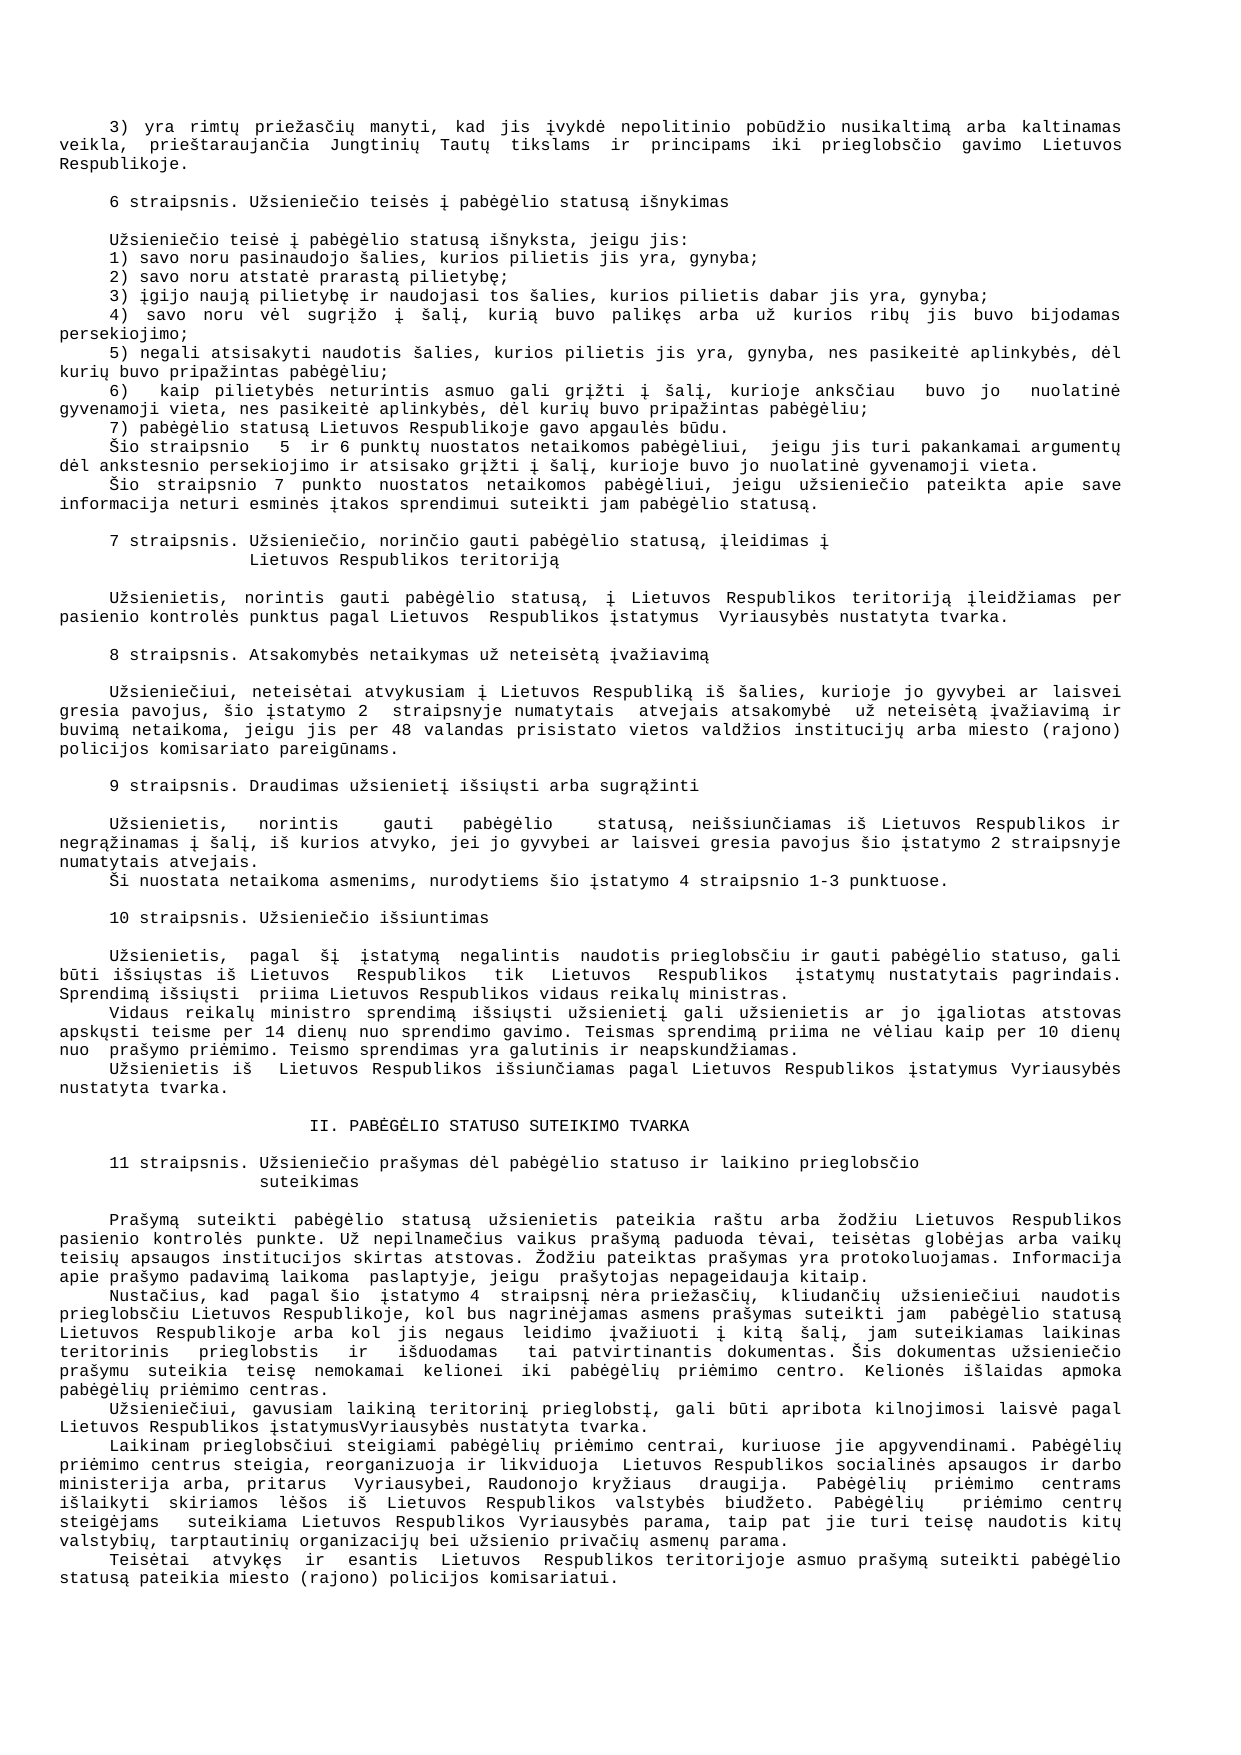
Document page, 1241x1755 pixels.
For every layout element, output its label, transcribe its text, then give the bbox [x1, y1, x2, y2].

text Užsienietis, pagal šį įstatymą negalintis naudotis prieglobsčiu ir gauti pabėgėlio statuso, gali būti išsiųstas iš Lietuvos Respublikos tik Lietuvos Respublikos įstatymų nustatytais pagrindais. Sprendimą išsiųsti priima Lietuvos Respublikos vidaus reikalų ministras. [59, 948, 1122, 1004]
text Ši nuostata netaikoma asmenims, nurodytiems šio įstatymo 4 straipsnio 1-3 punktuose. [59, 872, 1122, 891]
text Vidaus reikalų ministro sprendimą išsiųsti užsienietį gali užsienietis ar jo įgaliotas atstovas apskųsti teisme per 14 dienų nuo sprendimo gavimo. Teismas sprendimą priima ne vėliau kaip per 10 dienų nuo prašymo priėmimo. Teismo sprendimas yra galutinis ir neapskundžiamas. [59, 1004, 1122, 1061]
text Prašymą suteikti pabėgėlio statusą užsienietis pateikia raštu arba žodžiu Lietuvos Respublikos pasienio kontrolės punkte. Už nepilnamečius vaikus prašymą paduoda tėvai, teisėtas globėjas arba vaikų teisių apsaugos institucijos skirtas atstovas. Žodžiu pateiktas prašymas yra protokoluojamas. Informacija apie prašymo padavimą laikoma paslaptyje, jeigu prašytojas nepageidauja kitaip. [59, 1212, 1122, 1287]
text 11 straipsnis. Užsieniečio prašymas dėl pabėgėlio statuso ir laikino prieglobsčio [59, 1155, 1122, 1174]
text Laikinam prieglobsčiui steigiami pabėgėlių priėmimo centrai, kuriuose jie apgyvendinami. Pabėgėlių priėmimo centrus steigia, reorganizuoja ir likviduoja Lietuvos Respublikos socialinės apsaugos ir darbo ministerija arba, pritarus Vyriausybei, Raudonojo kryžiaus draugija. Pabėgėlių priėmimo centrams išlaikyti skiriamos lėšos iš Lietuvos Respublikos valstybės biudžeto. Pabėgėlių priėmimo centrų steigėjams suteikiama Lietuvos Respublikos Vyriausybės parama, taip pat jie turi teisę naudotis kitų valstybių, tarptautinių organizacijų bei užsienio privačių asmenų parama. [59, 1438, 1122, 1551]
text 6) kaip pilietybės neturintis asmuo gali grįžti į šalį, kurioje anksčiau buvo jo nuolatinė gyvenamoji vieta, nes pasikeitė aplinkybės, dėl kurių buvo pripažintas pabėgėliu; [59, 382, 1122, 420]
text 3) įgijo naują pilietybę ir naudojasi tos šalies, kurios pilietis dabar jis yra, gynyba; [59, 288, 1122, 307]
text 4) savo noru vėl sugrįžo į šalį, kurią buvo palikęs arba už kurios ribų jis buvo bijodamas persekiojimo; [59, 307, 1122, 344]
text 2) savo noru atstatė prarastą pilietybę; [59, 269, 1122, 288]
text 8 straipsnis. Atsakomybės netaikymas už neteisėtą įvažiavimą [59, 646, 1122, 665]
text Užsieniečiui, neteisėtai atvykusiam į Lietuvos Respubliką iš šalies, kurioje jo gyvybei ar laisvei gresia pavojus, šio įstatymo 2 straipsnyje numatytais atvejais atsakomybė už neteisėtą įvažiavimą ir buvimą netaikoma, jeigu jis per 48 valandas prisistato vietos valdžios institucijų arba miesto (rajono) policijos komisariato pareigūnams. [59, 684, 1122, 759]
text Užsienietis iš Lietuvos Respublikos išsiunčiamas pagal Lietuvos Respublikos įstatymus Vyriausybės nustatyta tvarka. [59, 1061, 1122, 1098]
text Užsienietis, norintis gauti pabėgėlio statusą, į Lietuvos Respublikos teritoriją įleidžiamas per pasienio kontrolės punktus pagal Lietuvos Respublikos įstatymus Vyriausybės nustatyta tvarka. [59, 589, 1122, 627]
text Užsieniečiui, gavusiam laikiną teritorinį prieglobstį, gali būti apribota kilnojimosi laisvė pagal Lietuvos Respublikos įstatymusVyriausybės nustatyta tvarka. [59, 1400, 1122, 1438]
text 9 straipsnis. Draudimas užsienietį išsiųsti arba sugrąžinti [59, 778, 1122, 797]
text 10 straipsnis. Užsieniečio išsiuntimas [59, 910, 1122, 929]
text 3) yra rimtų priežasčių manyti, kad jis įvykdė nepolitinio pobūdžio nusikaltimą arba kaltinamas veikla, prieštaraujančia Jungtinių Tautų tikslams ir principams iki prieglobsčio gavimo Lietuvos Respublikoje. [59, 118, 1122, 175]
text 1) savo noru pasinaudojo šalies, kurios pilietis jis yra, gynyba; [59, 250, 1122, 269]
text II. PABĖGĖLIO STATUSO SUTEIKIMO TVARKA [59, 1117, 1122, 1136]
text Teisėtai atvykęs ir esantis Lietuvos Respublikos teritorijoje asmuo prašymą suteikti pabėgėlio statusą pateikia miesto (rajono) policijos komisariatui. [59, 1551, 1122, 1589]
text 7) pabėgėlio statusą Lietuvos Respublikoje gavo apgaulės būdu. [59, 420, 1122, 439]
text 7 straipsnis. Užsieniečio, norinčio gauti pabėgėlio statusą, įleidimas į [59, 533, 1122, 552]
text Nustačius, kad pagal šio įstatymo 4 straipsnį nėra priežasčių, kliudančių užsieniečiui naudotis prieglobsčiu Lietuvos Respublikoje, kol bus nagrinėjamas asmens prašymas suteikti jam pabėgėlio statusą Lietuvos Respublikoje arba kol jis negaus leidimo įvažiuoti į kitą šalį, jam suteikiamas laikinas teritorinis prieglobstis ir išduodamas tai patvirtinantis dokumentas. Šis dokumentas užsieniečio prašymu suteikia teisę nemokamai kelionei iki pabėgėlių priėmimo centro. Kelionės išlaidas apmoka pabėgėlių priėmimo centras. [59, 1287, 1122, 1400]
text Užsieniečio teisė į pabėgėlio statusą išnyksta, jeigu jis: [59, 231, 1122, 250]
text Šio straipsnio 7 punkto nuostatos netaikomos pabėgėliui, jeigu užsieniečio pateikta apie save informacija neturi esminės įtakos sprendimui suteikti jam pabėgėlio statusą. [59, 476, 1122, 514]
text Lietuvos Respublikos teritoriją [59, 552, 1122, 571]
text Šio straipsnio 5 ir 6 punktų nuostatos netaikomos pabėgėliui, jeigu jis turi pakankamai argumentų dėl ankstesnio persekiojimo ir atsisako grįžti į šalį, kurioje buvo jo nuolatinė gyvenamoji vieta. [59, 439, 1122, 476]
text Užsienietis, norintis gauti pabėgėlio statusą, neišsiunčiamas iš Lietuvos Respublikos ir negrąžinamas į šalį, iš kurios atvyko, jei jo gyvybei ar laisvei gresia pavojus šio įstatymo 2 straipsnyje numatytais atvejais. [59, 816, 1122, 872]
text 6 straipsnis. Užsieniečio teisės į pabėgėlio statusą išnykimas [59, 193, 1122, 212]
text 5) negali atsisakyti naudotis šalies, kurios pilietis jis yra, gynyba, nes pasikeitė aplinkybės, dėl kurių buvo pripažintas pabėgėliu; [59, 344, 1122, 382]
text suteikimas [59, 1174, 1122, 1193]
